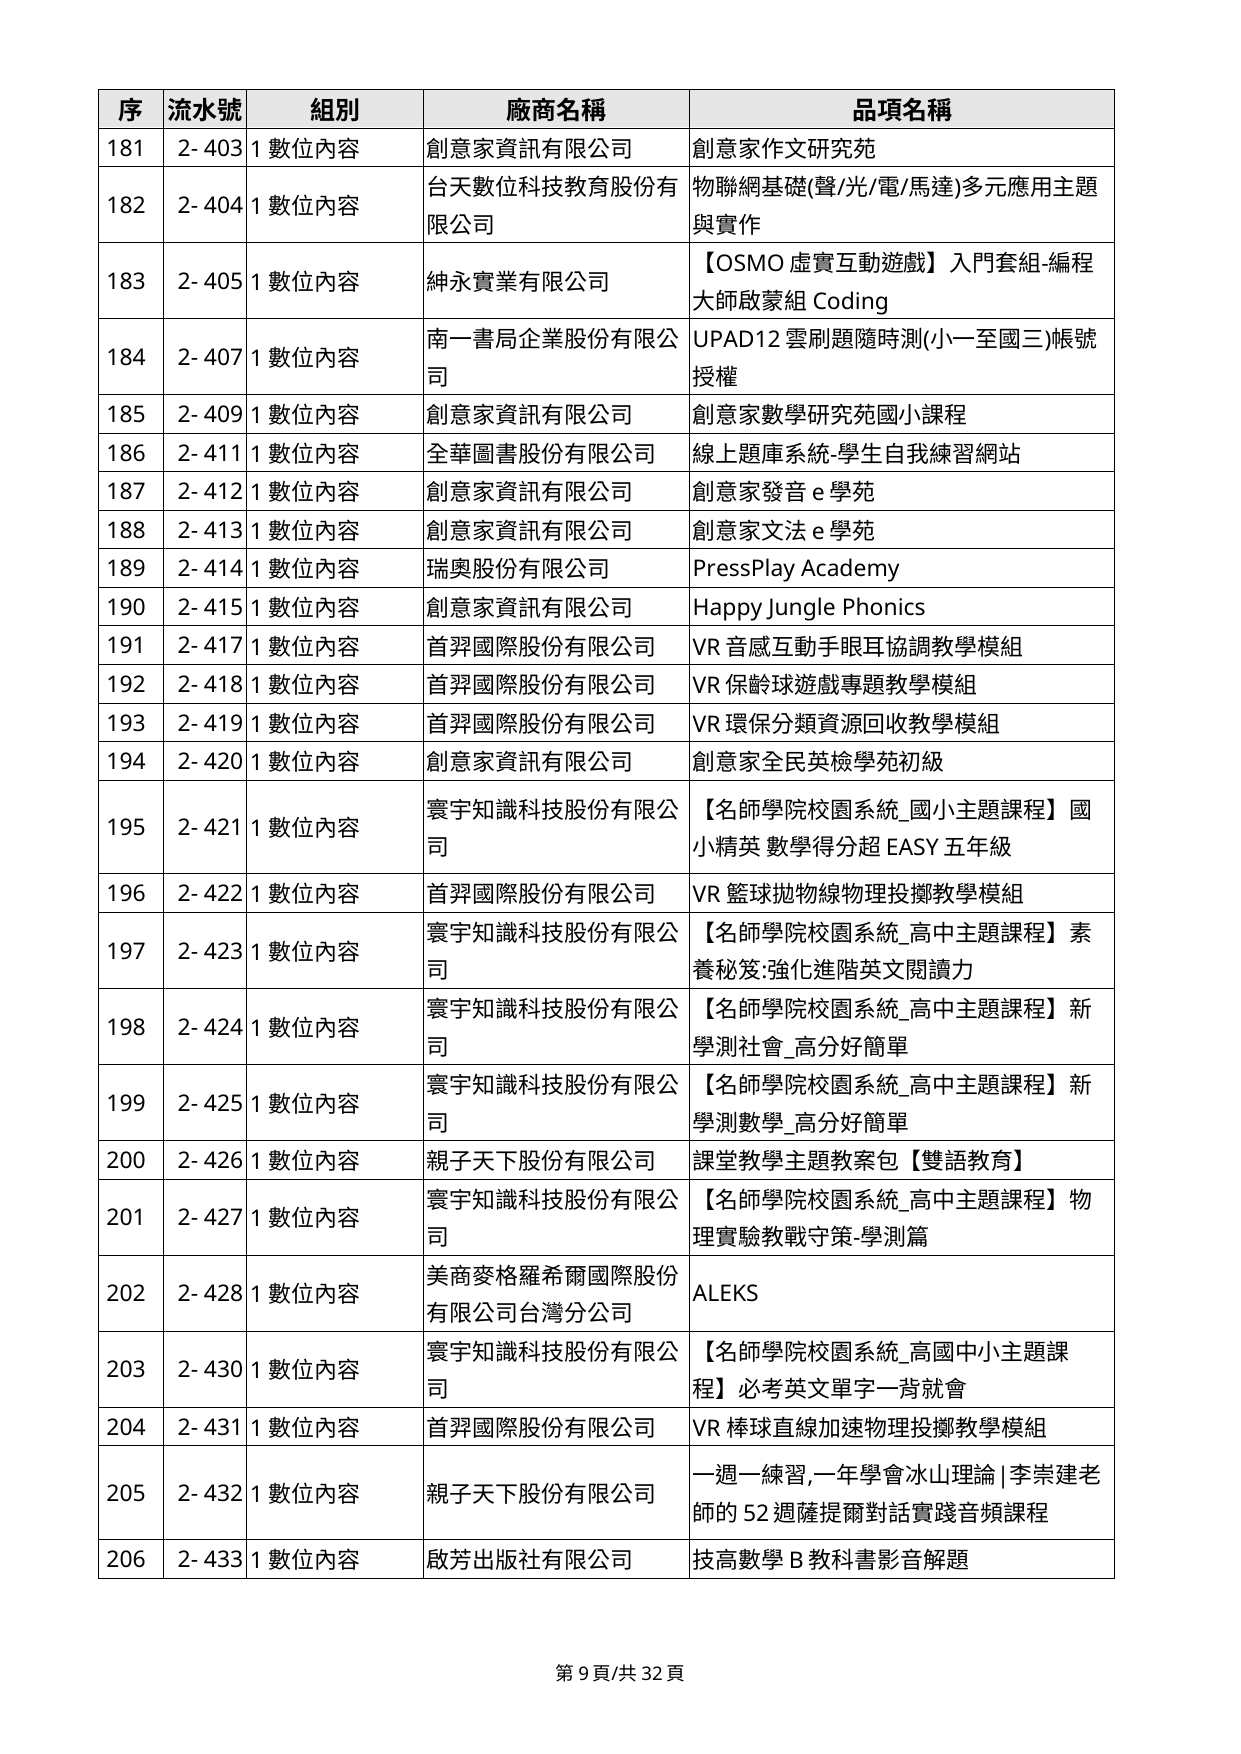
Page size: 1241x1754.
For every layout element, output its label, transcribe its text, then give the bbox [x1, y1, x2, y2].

table_cell 420 [201, 742, 246, 779]
table_cell 瑞奧股份有限公司 [424, 549, 689, 587]
table_cell 課堂教學主題教案包【雙語教育】 [690, 1141, 1114, 1178]
table_cell [99, 781, 163, 873]
table_cell 1 數位內容 [247, 1446, 423, 1539]
table_cell 426 [201, 1141, 246, 1178]
table_cell 2- [164, 167, 201, 242]
table_cell 1 數位內容 [247, 549, 423, 587]
table_cell 2- [164, 704, 201, 741]
table_cell 409 [201, 395, 246, 433]
table_cell 431 [201, 1408, 246, 1445]
table_cell 寰宇知識科技股份有限公司 [424, 781, 689, 873]
table_cell 創意家資訊有限公司 [424, 588, 689, 625]
table_cell 417 [201, 626, 246, 664]
table_header 組別 [247, 90, 423, 127]
table_cell 1 數位內容 [247, 781, 423, 873]
table_cell 1 數位內容 [247, 511, 423, 548]
table_cell [99, 243, 163, 318]
table_cell [99, 1065, 163, 1140]
table_cell 【名師學院校園系統_高中主題課程】新學測數學_高分好簡單 [690, 1065, 1114, 1140]
table_cell 寰宇知識科技股份有限公司 [424, 913, 689, 988]
table_cell [99, 874, 163, 912]
table_cell [99, 319, 163, 394]
table_cell 1 數位內容 [247, 1408, 423, 1445]
table_cell 403 [201, 129, 246, 166]
table_cell 433 [201, 1540, 246, 1577]
table_cell 1 數位內容 [247, 742, 423, 779]
table_cell [99, 472, 163, 510]
table_cell 技高數學B教科書影音解題 [690, 1540, 1114, 1577]
table_cell 412 [201, 472, 246, 510]
table_cell ALEKS [690, 1256, 1114, 1331]
table_cell 1 數位內容 [247, 1065, 423, 1140]
table_cell [99, 588, 163, 625]
table_cell 415 [201, 588, 246, 625]
table_cell [99, 129, 163, 166]
table_cell 2- [164, 1332, 201, 1407]
table_cell 創意家資訊有限公司 [424, 511, 689, 548]
table_cell 422 [201, 874, 246, 912]
table_cell 1 數位內容 [247, 665, 423, 702]
table_cell 2- [164, 1065, 201, 1140]
table_cell [99, 1180, 163, 1254]
table_cell 首羿國際股份有限公司 [424, 704, 689, 741]
table_cell [99, 989, 163, 1064]
table_cell 2- [164, 1446, 201, 1539]
table_cell VR 籃球拋物線物理投擲教學模組 [690, 874, 1114, 912]
table_cell 1 數位內容 [247, 319, 423, 394]
table_cell 首羿國際股份有限公司 [424, 874, 689, 912]
table_cell 創意家資訊有限公司 [424, 129, 689, 166]
table_cell 創意家文法e學苑 [690, 511, 1114, 548]
table_cell 【名師學院校園系統_國小主題課程】國小精英 數學得分超EASY五年級 [690, 781, 1114, 873]
table_cell 1 數位內容 [247, 989, 423, 1064]
table_cell 2- [164, 243, 201, 318]
table_cell Happy Jungle Phonics [690, 588, 1114, 625]
table_cell 2- [164, 1256, 201, 1331]
table_cell 線上題庫系統-學生自我練習網站 [690, 434, 1114, 471]
table_cell [99, 434, 163, 471]
table_cell 2- [164, 1180, 201, 1254]
table_cell 寰宇知識科技股份有限公司 [424, 1065, 689, 1140]
table_cell [99, 626, 163, 664]
table_cell VR 棒球直線加速物理投擲教學模組 [690, 1408, 1114, 1445]
table_cell 台天數位科技教育股份有限公司 [424, 167, 689, 242]
table_cell 2- [164, 665, 201, 702]
table_cell 2- [164, 874, 201, 912]
table_cell 【名師學院校園系統_高中主題課程】新學測社會_高分好簡單 [690, 989, 1114, 1064]
table_cell [99, 913, 163, 988]
table_cell 2- [164, 913, 201, 988]
table_cell [99, 511, 163, 548]
table_cell 2- [164, 1408, 201, 1445]
table_cell 432 [201, 1446, 246, 1539]
table_cell 寰宇知識科技股份有限公司 [424, 1332, 689, 1407]
table_cell 紳永實業有限公司 [424, 243, 689, 318]
table_cell 創意家數學研究苑國小課程 [690, 395, 1114, 433]
table_cell 【名師學院校園系統_高國中小主題課程】必考英文單字一背就會 [690, 1332, 1114, 1407]
table_cell 1 數位內容 [247, 874, 423, 912]
table_cell 南一書局企業股份有限公司 [424, 319, 689, 394]
table_cell 418 [201, 665, 246, 702]
table_cell 1 數位內容 [247, 1540, 423, 1577]
table_cell 424 [201, 989, 246, 1064]
table_cell [99, 742, 163, 779]
table_cell UPAD12雲刷題隨時測(小一至國三)帳號授權 [690, 319, 1114, 394]
table_header 廠商名稱 [424, 90, 689, 127]
table_cell 2- [164, 319, 201, 394]
table_cell 【名師學院校園系統_高中主題課程】物理實驗教戰守策-學測篇 [690, 1180, 1114, 1254]
table_cell 【OSMO虛實互動遊戲】入門套組-編程大師啟蒙組 Coding [690, 243, 1114, 318]
table_cell 創意家資訊有限公司 [424, 742, 689, 779]
table_cell 1 數位內容 [247, 1256, 423, 1331]
table_cell 2- [164, 129, 201, 166]
table_cell 407 [201, 319, 246, 394]
table_cell 創意家資訊有限公司 [424, 395, 689, 433]
table_cell PressPlay Academy [690, 549, 1114, 587]
table_cell 1 數位內容 [247, 1141, 423, 1178]
table_cell [99, 1141, 163, 1178]
table_cell 1 數位內容 [247, 434, 423, 471]
table_cell 1 數位內容 [247, 704, 423, 741]
table_cell [99, 1408, 163, 1445]
table_header 品項名稱 [690, 90, 1114, 127]
table_cell 413 [201, 511, 246, 548]
table_cell 2- [164, 549, 201, 587]
table_cell 創意家資訊有限公司 [424, 472, 689, 510]
table_cell [99, 167, 163, 242]
table_cell 一週一練習,一年學會冰山理論|李崇建老師的52週薩提爾對話實踐音頻課程 [690, 1446, 1114, 1539]
table_cell [99, 704, 163, 741]
table_cell 1 數位內容 [247, 1332, 423, 1407]
table_cell 創意家作文研究苑 [690, 129, 1114, 166]
table_cell 2- [164, 626, 201, 664]
table_cell [99, 395, 163, 433]
table_cell 物聯網基礎(聲/光/電/馬達)多元應用主題與實作 [690, 167, 1114, 242]
table_cell 427 [201, 1180, 246, 1254]
table_cell 1 數位內容 [247, 472, 423, 510]
table_cell 全華圖書股份有限公司 [424, 434, 689, 471]
table_cell 寰宇知識科技股份有限公司 [424, 989, 689, 1064]
table_cell [99, 1446, 163, 1539]
table_cell 2- [164, 742, 201, 779]
table_cell 1 數位內容 [247, 588, 423, 625]
table_cell 423 [201, 913, 246, 988]
table_cell 425 [201, 1065, 246, 1140]
table_cell 2- [164, 472, 201, 510]
table_cell 創意家發音e學苑 [690, 472, 1114, 510]
table_cell 2- [164, 511, 201, 548]
table_cell [99, 1332, 163, 1407]
table_cell 1 數位內容 [247, 167, 423, 242]
table_cell 2- [164, 989, 201, 1064]
table_cell 428 [201, 1256, 246, 1331]
table_header 序 [99, 90, 163, 127]
table_cell 啟芳出版社有限公司 [424, 1540, 689, 1577]
table_cell VR環保分類資源回收教學模組 [690, 704, 1114, 741]
table_cell [99, 665, 163, 702]
table_cell 1 數位內容 [247, 1180, 423, 1254]
table_cell [99, 1256, 163, 1331]
table_cell 405 [201, 243, 246, 318]
table_cell 寰宇知識科技股份有限公司 [424, 1180, 689, 1254]
table_cell 430 [201, 1332, 246, 1407]
table_cell 1 數位內容 [247, 129, 423, 166]
table_cell 2- [164, 1141, 201, 1178]
table_cell 1 數位內容 [247, 913, 423, 988]
table_cell VR保齡球遊戲專題教學模組 [690, 665, 1114, 702]
table_cell 首羿國際股份有限公司 [424, 626, 689, 664]
table_cell 419 [201, 704, 246, 741]
table_cell [99, 1540, 163, 1577]
table_header 流水號 [164, 90, 246, 127]
table_cell 美商麥格羅希爾國際股份有限公司台灣分公司 [424, 1256, 689, 1331]
table_cell 2- [164, 434, 201, 471]
table_cell 2- [164, 1540, 201, 1577]
table_cell 首羿國際股份有限公司 [424, 665, 689, 702]
table_cell 1 數位內容 [247, 243, 423, 318]
table_cell 創意家全民英檢學苑初級 [690, 742, 1114, 779]
table_cell 1 數位內容 [247, 395, 423, 433]
table_cell 421 [201, 781, 246, 873]
table_cell 親子天下股份有限公司 [424, 1446, 689, 1539]
table_cell 親子天下股份有限公司 [424, 1141, 689, 1178]
table_cell 1 數位內容 [247, 626, 423, 664]
table_cell [99, 549, 163, 587]
table_cell 404 [201, 167, 246, 242]
table_cell 414 [201, 549, 246, 587]
table_cell 2- [164, 588, 201, 625]
table_cell 411 [201, 434, 246, 471]
table_cell 首羿國際股份有限公司 [424, 1408, 689, 1445]
table_cell 2- [164, 781, 201, 873]
table_cell 2- [164, 395, 201, 433]
table_cell VR音感互動手眼耳協調教學模組 [690, 626, 1114, 664]
table_cell 【名師學院校園系統_高中主題課程】素養秘笈:強化進階英文閱讀力 [690, 913, 1114, 988]
